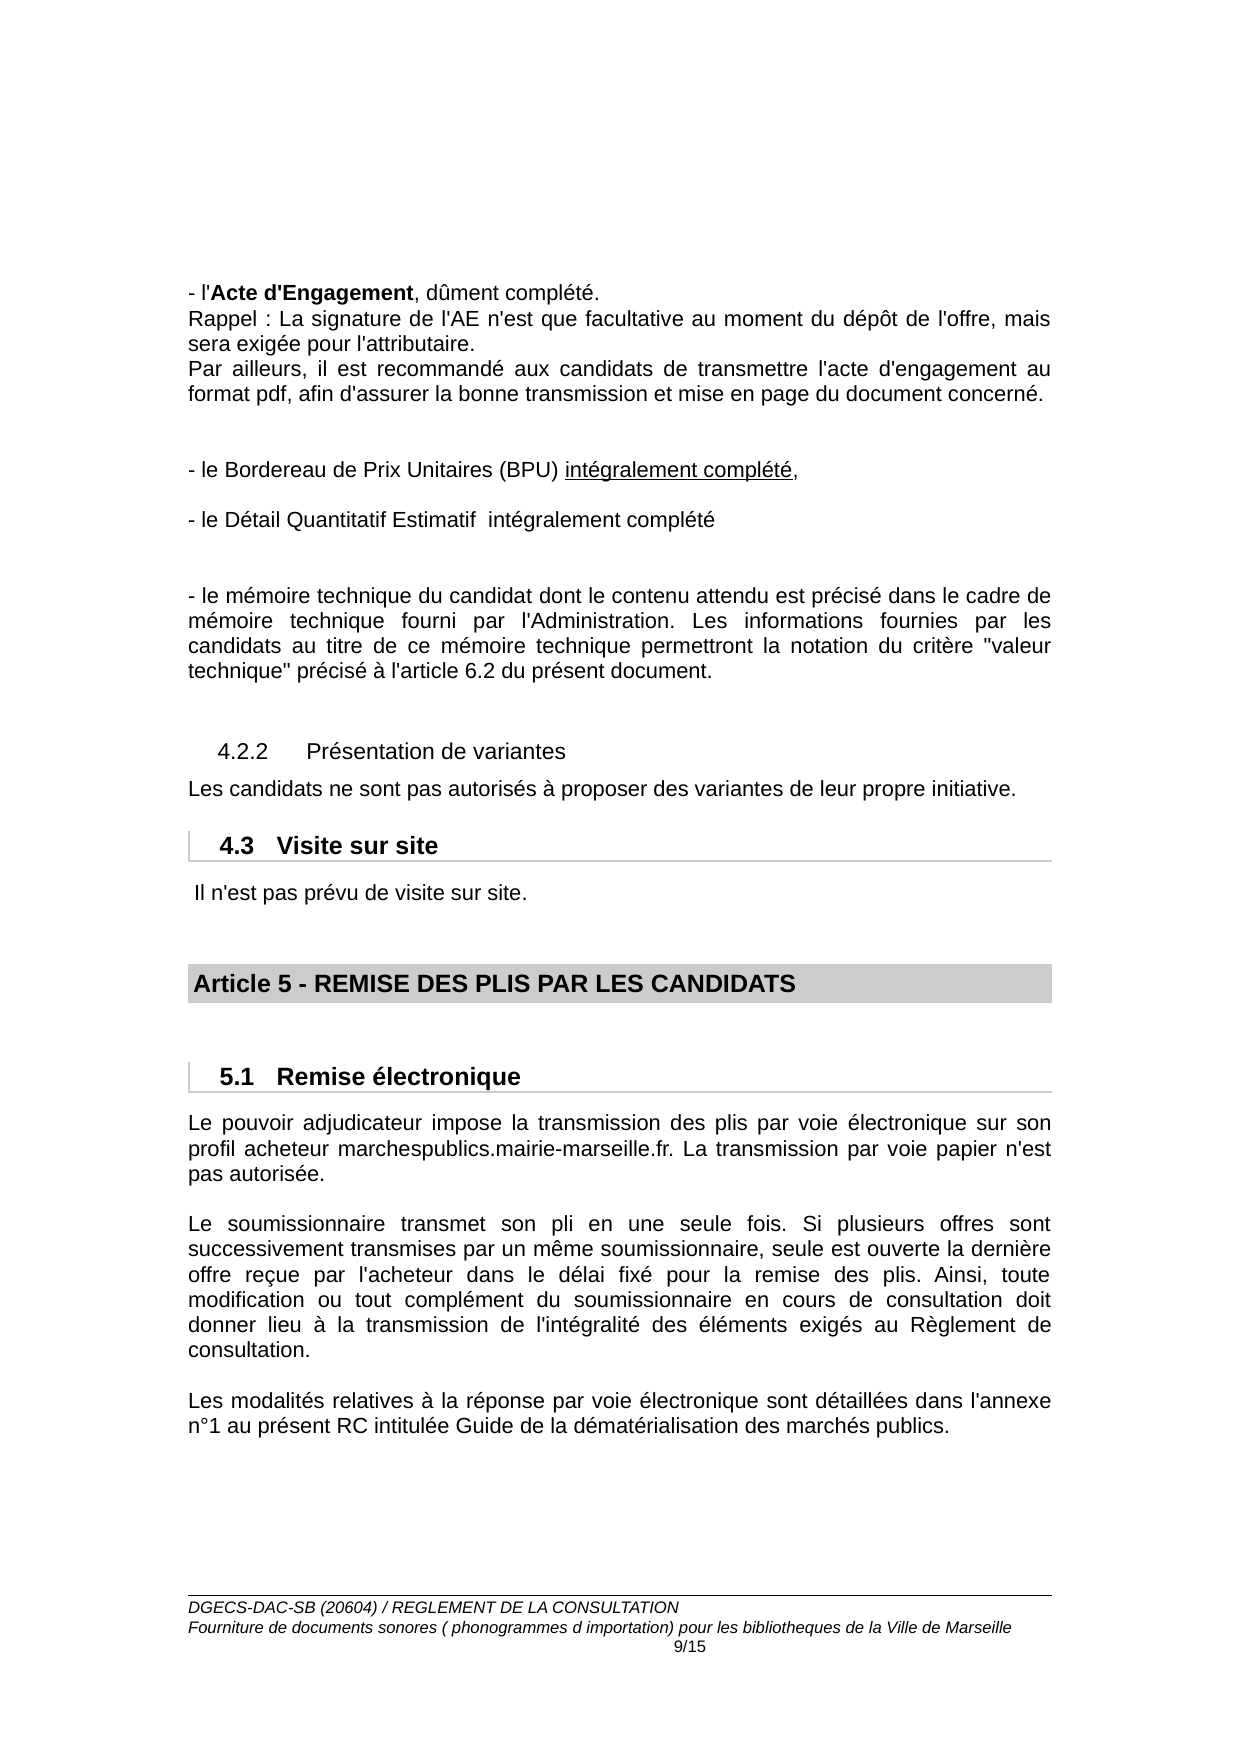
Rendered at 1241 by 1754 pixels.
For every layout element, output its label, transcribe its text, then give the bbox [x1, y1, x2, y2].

text Les candidats ne sont pas autorisés à proposer des variantes de leur propre initiative. [188, 776, 1052, 802]
text - le Bordereau de Prix Unitaires (BPU) intégralement complété, [188, 457, 1052, 482]
text Le soumissionnaire transmet son pli en une seule fois. Si plusieurs offres sont successivement transmises par un même soumissionnaire, seule est ouverte la dernière offre reçue par l'acheteur dans le délai fixé pour la remise des plis. Ainsi, toute modification ou tout complément du soumissionnaire en cours de consultation doit donner lieu à la transmission de l'intégralité des éléments exigés au Règlement de consultation. [188, 1211, 1052, 1362]
text - le mémoire technique du candidat dont le contenu attendu est précisé dans le cadre de mémoire technique fourni par l'Administration. Les informations fournies par les candidats au titre de ce mémoire technique permettront la notation du critère "valeur technique" précisé à l'article 6.2 du présent document. [188, 583, 1052, 683]
subtitle REMISE DES PLIS PAR LES CANDIDATS [190, 966, 1050, 1001]
subtitle Visite sur site [190, 831, 1052, 860]
text Le pouvoir adjudicateur impose la transmission des plis par voie électronique sur son profil acheteur marchespublics.mairie-marseille.fr. La transmission par voie papier n'est pas autorisée. [188, 1110, 1052, 1186]
text Par ailleurs, il est recommandé aux candidats de transmettre l'acte d'engagement au format pdf, afin d'assurer la bonne transmission et mise en page du document concerné. [188, 356, 1052, 406]
subtitle Remise électronique [190, 1062, 1052, 1091]
text Rappel : La signature de l'AE n'est que facultative au moment du dépôt de l'offre, mais sera exigée pour l'attributaire. [188, 305, 1052, 356]
text Les modalités relatives à la réponse par voie électronique sont détaillées dans l'annexe n°1 au présent RC intitulée Guide de la dématérialisation des marchés publics. [188, 1388, 1052, 1438]
text - l'Acte d'Engagement, dûment complété. [188, 280, 1052, 305]
text - le Détail Quantitatif Estimatif intégralement complété [188, 507, 1052, 532]
subtitle Présentation de variantes [188, 738, 1052, 764]
text Il n'est pas prévu de visite sur site. [188, 879, 1052, 905]
